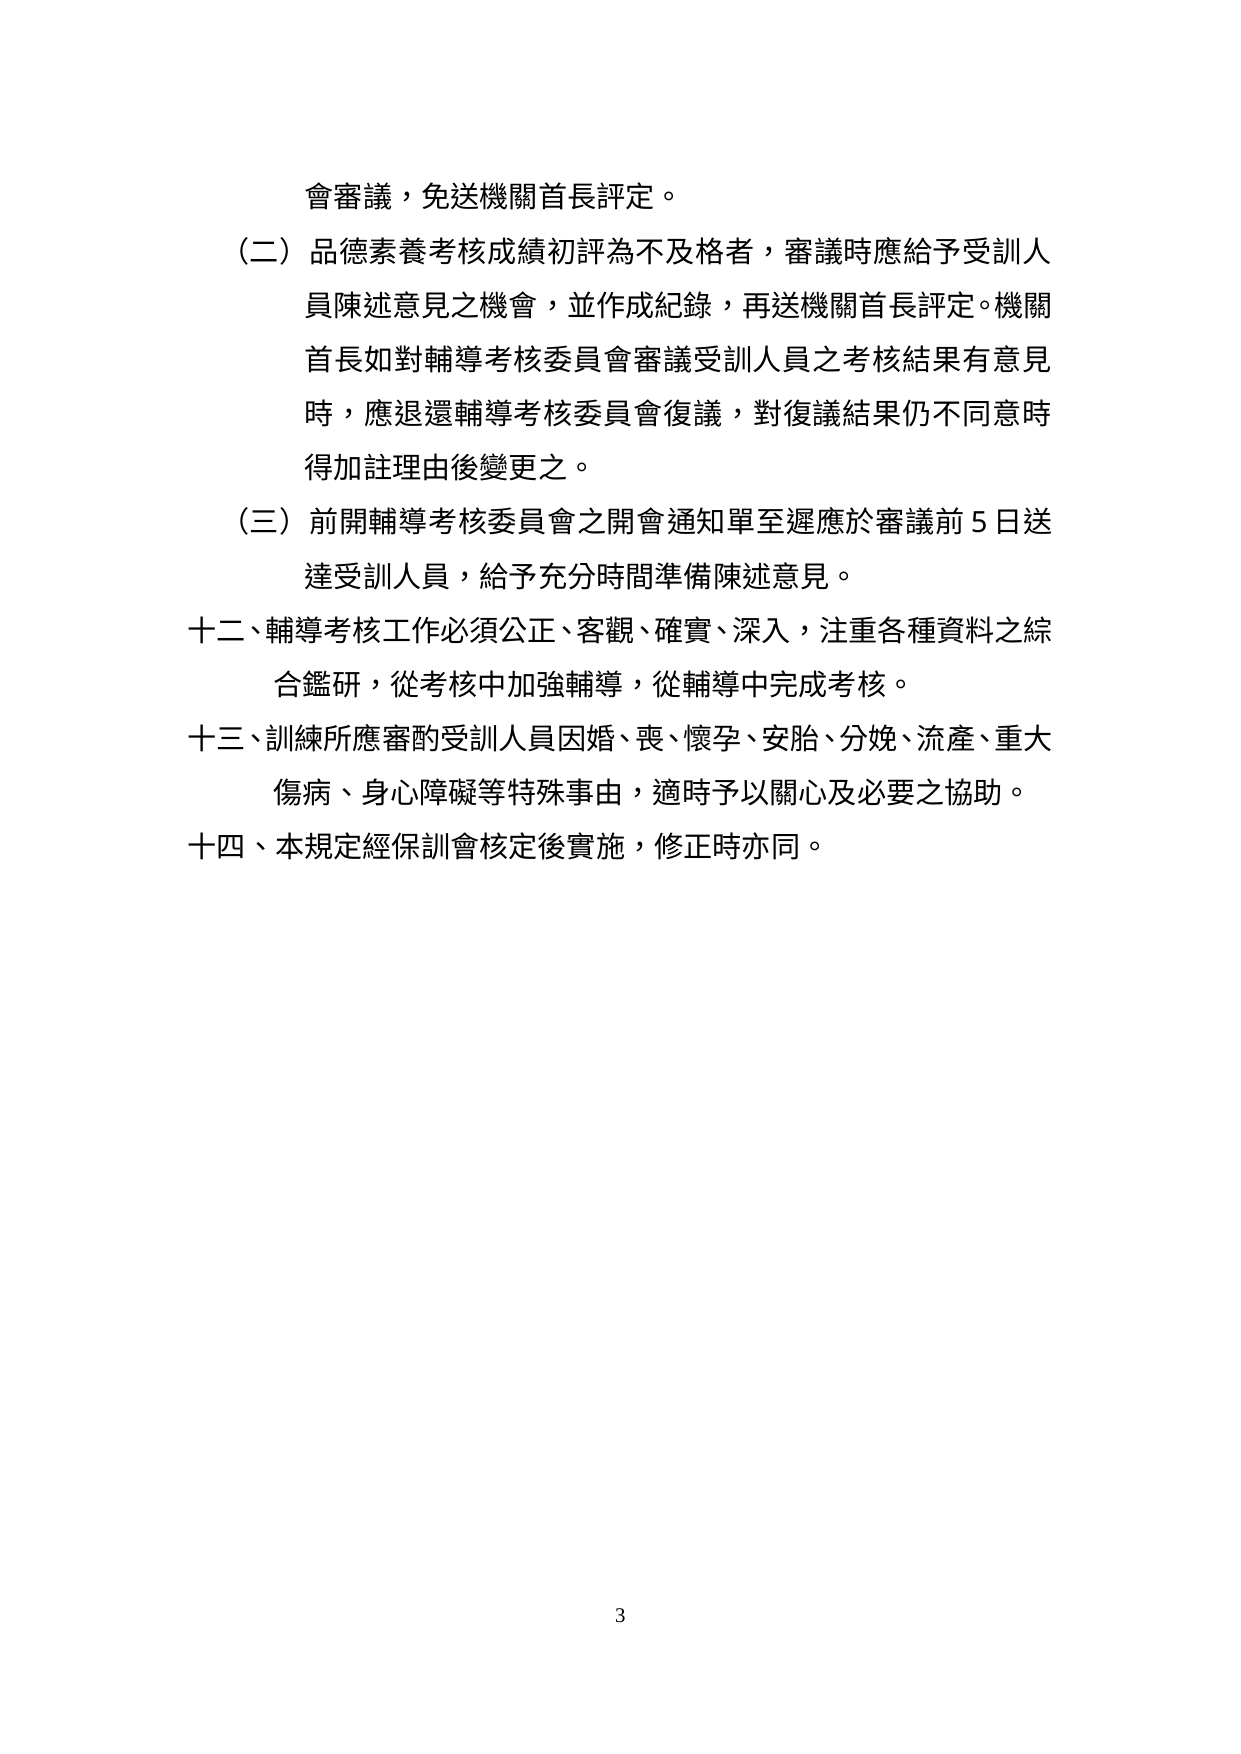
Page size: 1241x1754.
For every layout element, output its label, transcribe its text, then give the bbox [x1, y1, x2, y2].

text 十四、本規定經保訓會核定後實施，修正時亦同。 [187, 814, 1053, 869]
text 十三、訓練所應審酌受訓人員因婚、喪、懷孕、安胎、分娩、流產、重大傷病、身心障礙等特殊事由，適時予以關心及必要之協助。 [187, 706, 1053, 814]
text 會審議，免送機關首長評定。 [220, 164, 1053, 219]
text （二）品德素養考核成績初評為不及格者，審議時應給予受訓人員陳述意見之機會，並作成紀錄，再送機關首長評定。機關首長如對輔導考核委員會審議受訓人員之考核結果有意見時，應退還輔導考核委員會復議，對復議結果仍不同意時，得加註理由後變更之。 [220, 219, 1053, 489]
text （三）前開輔導考核委員會之開會通知單至遲應於審議前5日送達受訓人員，給予充分時間準備陳述意見。 [220, 489, 1053, 598]
text 十二、輔導考核工作必須公正、客觀、確實、深入，注重各種資料之綜合鑑研，從考核中加強輔導，從輔導中完成考核。 [187, 598, 1053, 706]
